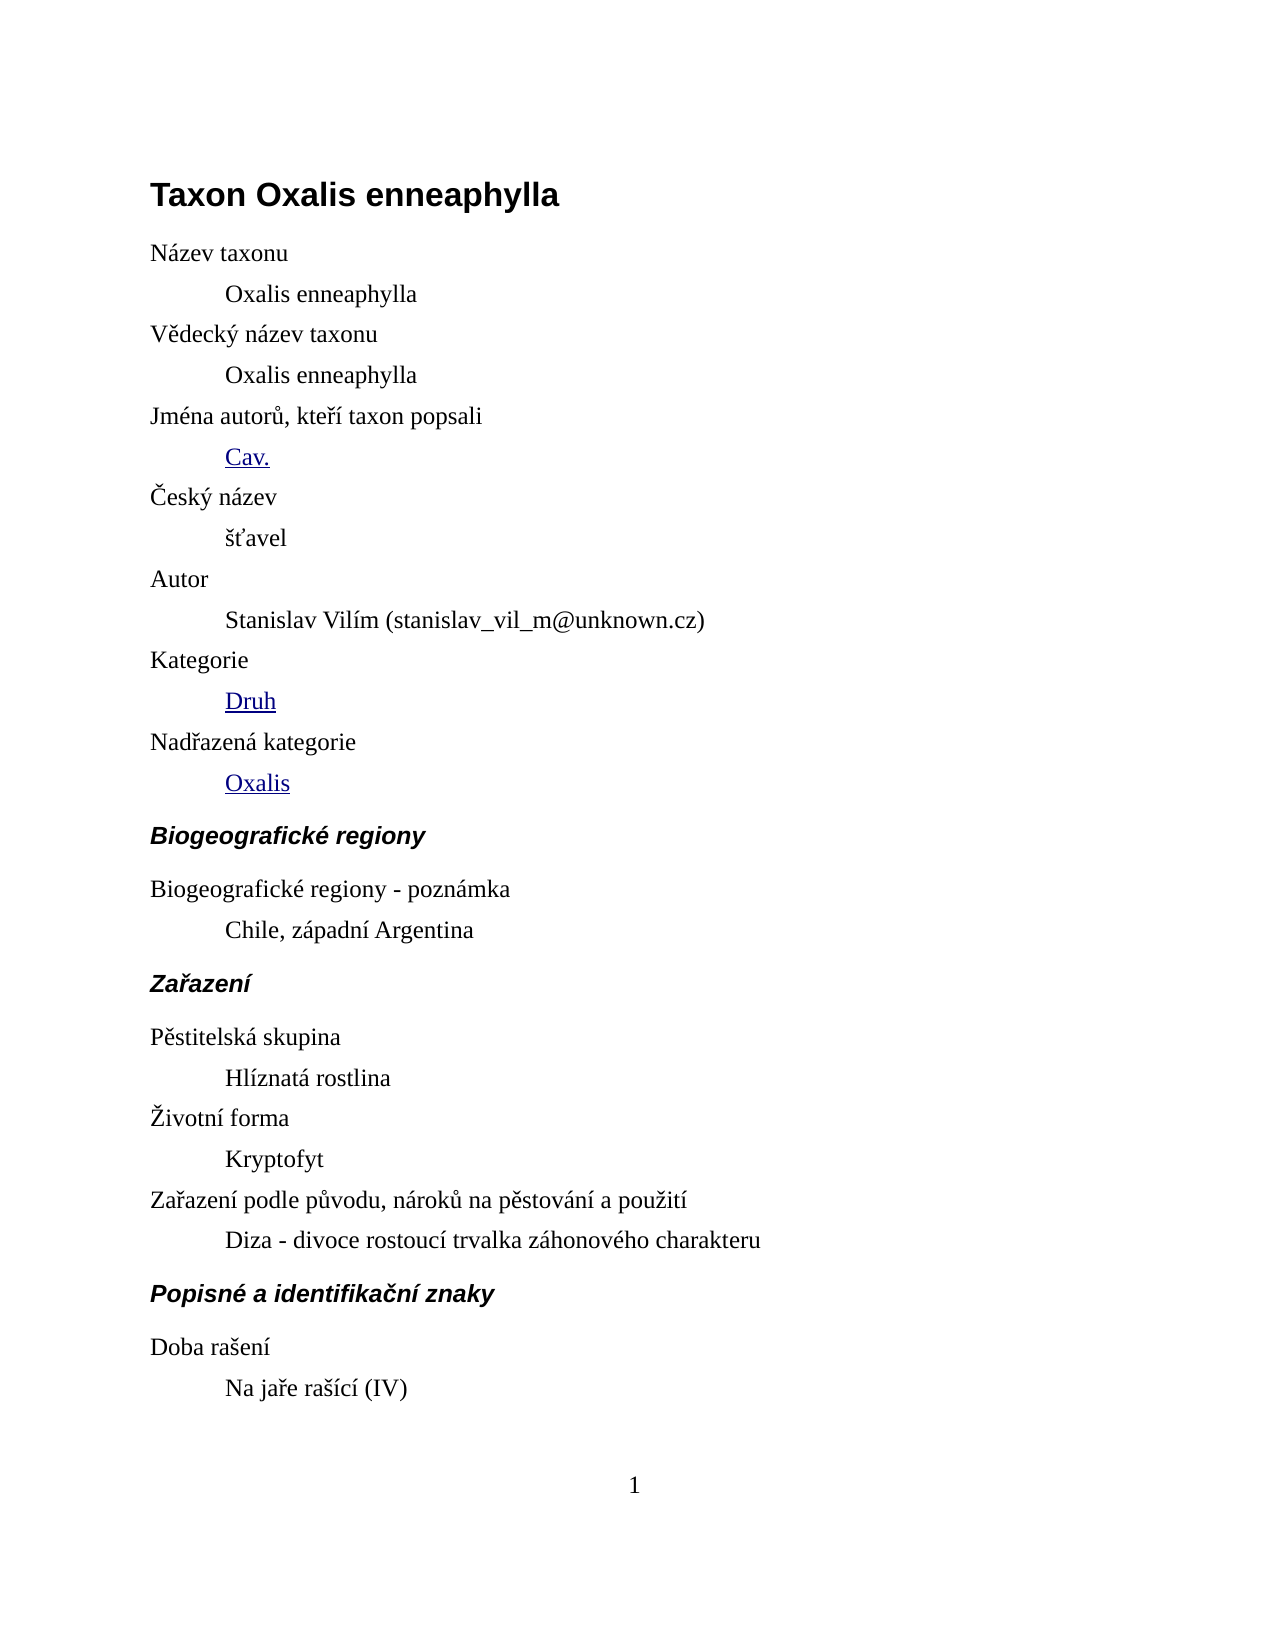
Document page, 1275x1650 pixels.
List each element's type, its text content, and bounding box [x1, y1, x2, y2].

subtitle Popisné a identifikační znaky [150, 1279, 1125, 1308]
subtitle Zařazení [150, 969, 1125, 997]
text Oxalis enneaphylla [225, 279, 1125, 308]
text Autor [150, 564, 1125, 593]
text Nadřazená kategorie [150, 727, 1125, 756]
text Zařazení podle původu, nároků na pěstování a použití [150, 1185, 1125, 1213]
text Stanislav Vilím (stanislav_vil_m@unknown.cz) [225, 605, 1125, 633]
text Na jaře rašící (IV) [225, 1373, 1125, 1402]
text Chile, západní Argentina [225, 915, 1125, 944]
text Název taxonu [150, 238, 1125, 267]
text Druh [225, 686, 1125, 715]
text Pěstitelská skupina [150, 1022, 1125, 1051]
text Cav. [225, 442, 1125, 471]
text Vědecký název taxonu [150, 319, 1125, 348]
text šťavel [225, 523, 1125, 552]
text Hlíznatá rostlina [225, 1063, 1125, 1091]
text Biogeografické regiony - poznámka [150, 874, 1125, 903]
subtitle Taxon Oxalis enneaphylla [150, 175, 1125, 214]
text Oxalis enneaphylla [225, 360, 1125, 389]
text Doba rašení [150, 1332, 1125, 1361]
text Diza - divoce rostoucí trvalka záhonového charakteru [225, 1226, 1125, 1254]
text Životní forma [150, 1103, 1125, 1132]
text Kategorie [150, 645, 1125, 674]
text Jména autorů, kteří taxon popsali [150, 401, 1125, 430]
text Český název [150, 482, 1125, 511]
text Oxalis [225, 768, 1125, 796]
text Kryptofyt [225, 1144, 1125, 1173]
subtitle Biogeografické regiony [150, 821, 1125, 850]
